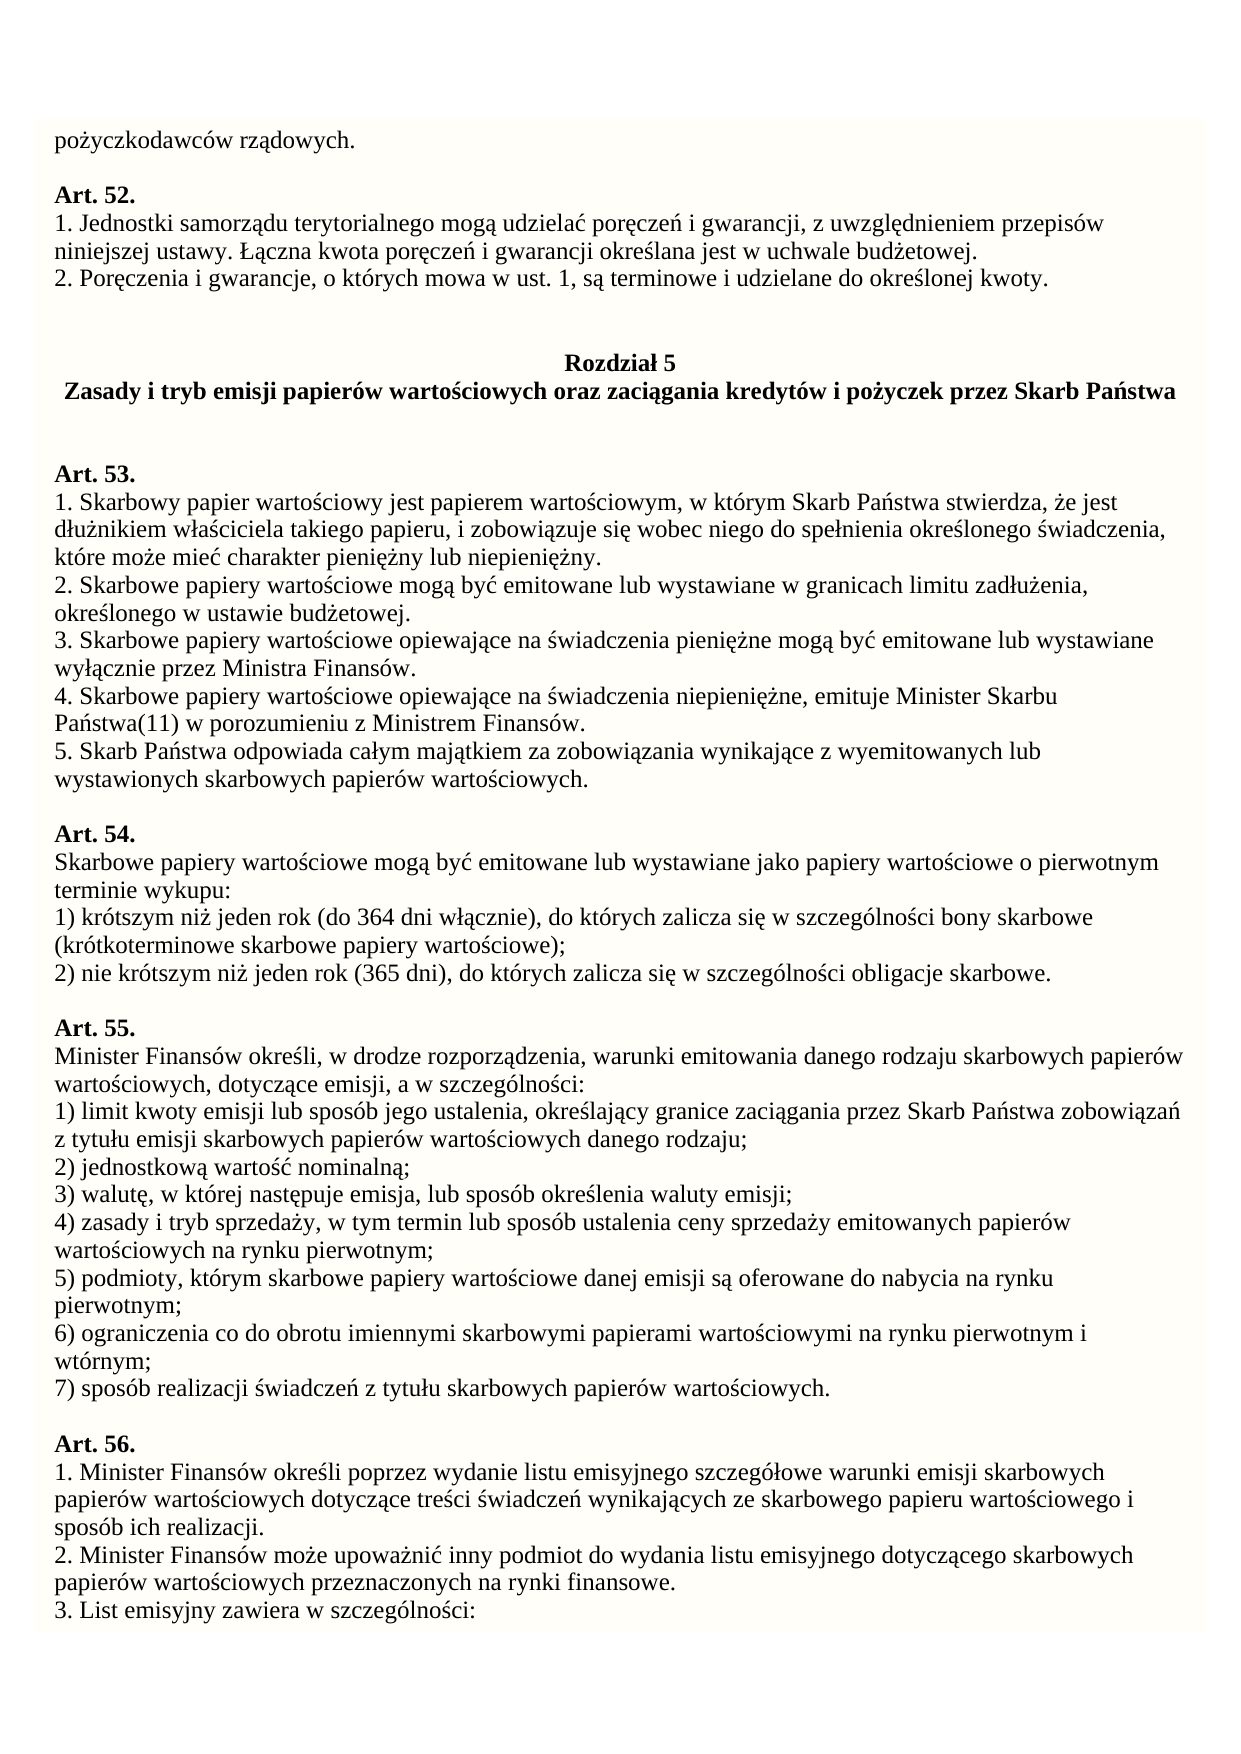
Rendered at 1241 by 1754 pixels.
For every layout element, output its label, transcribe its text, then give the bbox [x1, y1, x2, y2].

table_header [34, 118, 40, 1632]
table_header [40, 118, 46, 1632]
table_header pożyczkodawców rządowych. Art. 52. 1. Jednostki samorządu terytorialnego mogą udzielać poręczeń i gwarancji, z uwzględnieniem przepisów niniejszej ustawy. Łączna kwota poręczeń i gwarancji określana jest w uchwale budżetowej. 2. Poręczenia i gwarancje, o których mowa w ust. 1, są terminowe i udzielane do określonej kwoty. Rozdział 5 Zasady i tryb emisji papierów wartościowych oraz zaciągania kredytów i pożyczek przez Skarb Państwa Art. 53. 1. Skarbowy papier wartościowy jest papierem wartościowym, w którym Skarb Państwa stwierdza, że jest dłużnikiem właściciela takiego papieru, i zobowiązuje się wobec niego do spełnienia określonego świadczenia, które może mieć charakter pieniężny lub niepieniężny. 2. Skarbowe papiery wartościowe mogą być emitowane lub wystawiane w granicach limitu zadłużenia, określonego w ustawie budżetowej. 3. Skarbowe papiery wartościowe opiewające na świadczenia pieniężne mogą być emitowane lub wystawiane wyłącznie przez Ministra Finansów. 4. Skarbowe papiery wartościowe opiewające na świadczenia niepieniężne, emituje Minister Skarbu Państwa(11) w porozumieniu z Ministrem Finansów. 5. Skarb Państwa odpowiada całym majątkiem za zobowiązania wynikające z wyemitowanych lub wystawionych skarbowych papierów wartościowych. Art. 54. Skarbowe papiery wartościowe mogą być emitowane lub wystawiane jako papiery wartościowe o pierwotnym terminie wykupu: 1) krótszym niż jeden rok (do 364 dni włącznie), do których zalicza się w szczególności bony skarbowe (krótkoterminowe skarbowe papiery wartościowe); 2) nie krótszym niż jeden rok (365 dni), do których zalicza się w szczególności obligacje skarbowe. Art. 55. Minister Finansów określi, w drodze rozporządzenia, warunki emitowania danego rodzaju skarbowych papierów wartościowych, dotyczące emisji, a w szczególności: 1) limit kwoty emisji lub sposób jego ustalenia, określający granice zaciągania przez Skarb Państwa zobowiązań z tytułu emisji skarbowych papierów wartościowych danego rodzaju; 2) jednostkową wartość nominalną; 3) walutę, w której następuje emisja, lub sposób określenia waluty emisji; 4) zasady i tryb sprzedaży, w tym termin lub sposób ustalenia ceny sprzedaży emitowanych papierów wartościowych na rynku pierwotnym; 5) podmioty, którym skarbowe papiery wartościowe danej emisji są oferowane do nabycia na rynku pierwotnym; 6) ograniczenia co do obrotu imiennymi skarbowymi papierami wartościowymi na rynku pierwotnym i wtórnym; 7) sposób realizacji świadczeń z tytułu skarbowych papierów wartościowych. Art. 56. 1. Minister Finansów określi poprzez wydanie listu emisyjnego szczegółowe warunki emisji skarbowych papierów wartościowych dotyczące treści świadczeń wynikających ze skarbowego papieru wartościowego i sposób ich realizacji. 2. Minister Finansów może upoważnić inny podmiot do wydania listu emisyjnego dotyczącego skarbowych papierów wartościowych przeznaczonych na rynki finansowe. 3. List emisyjny zawiera w szczególności: [46, 118, 1194, 1632]
table_header [1200, 118, 1206, 1632]
table_header [1194, 118, 1200, 1632]
